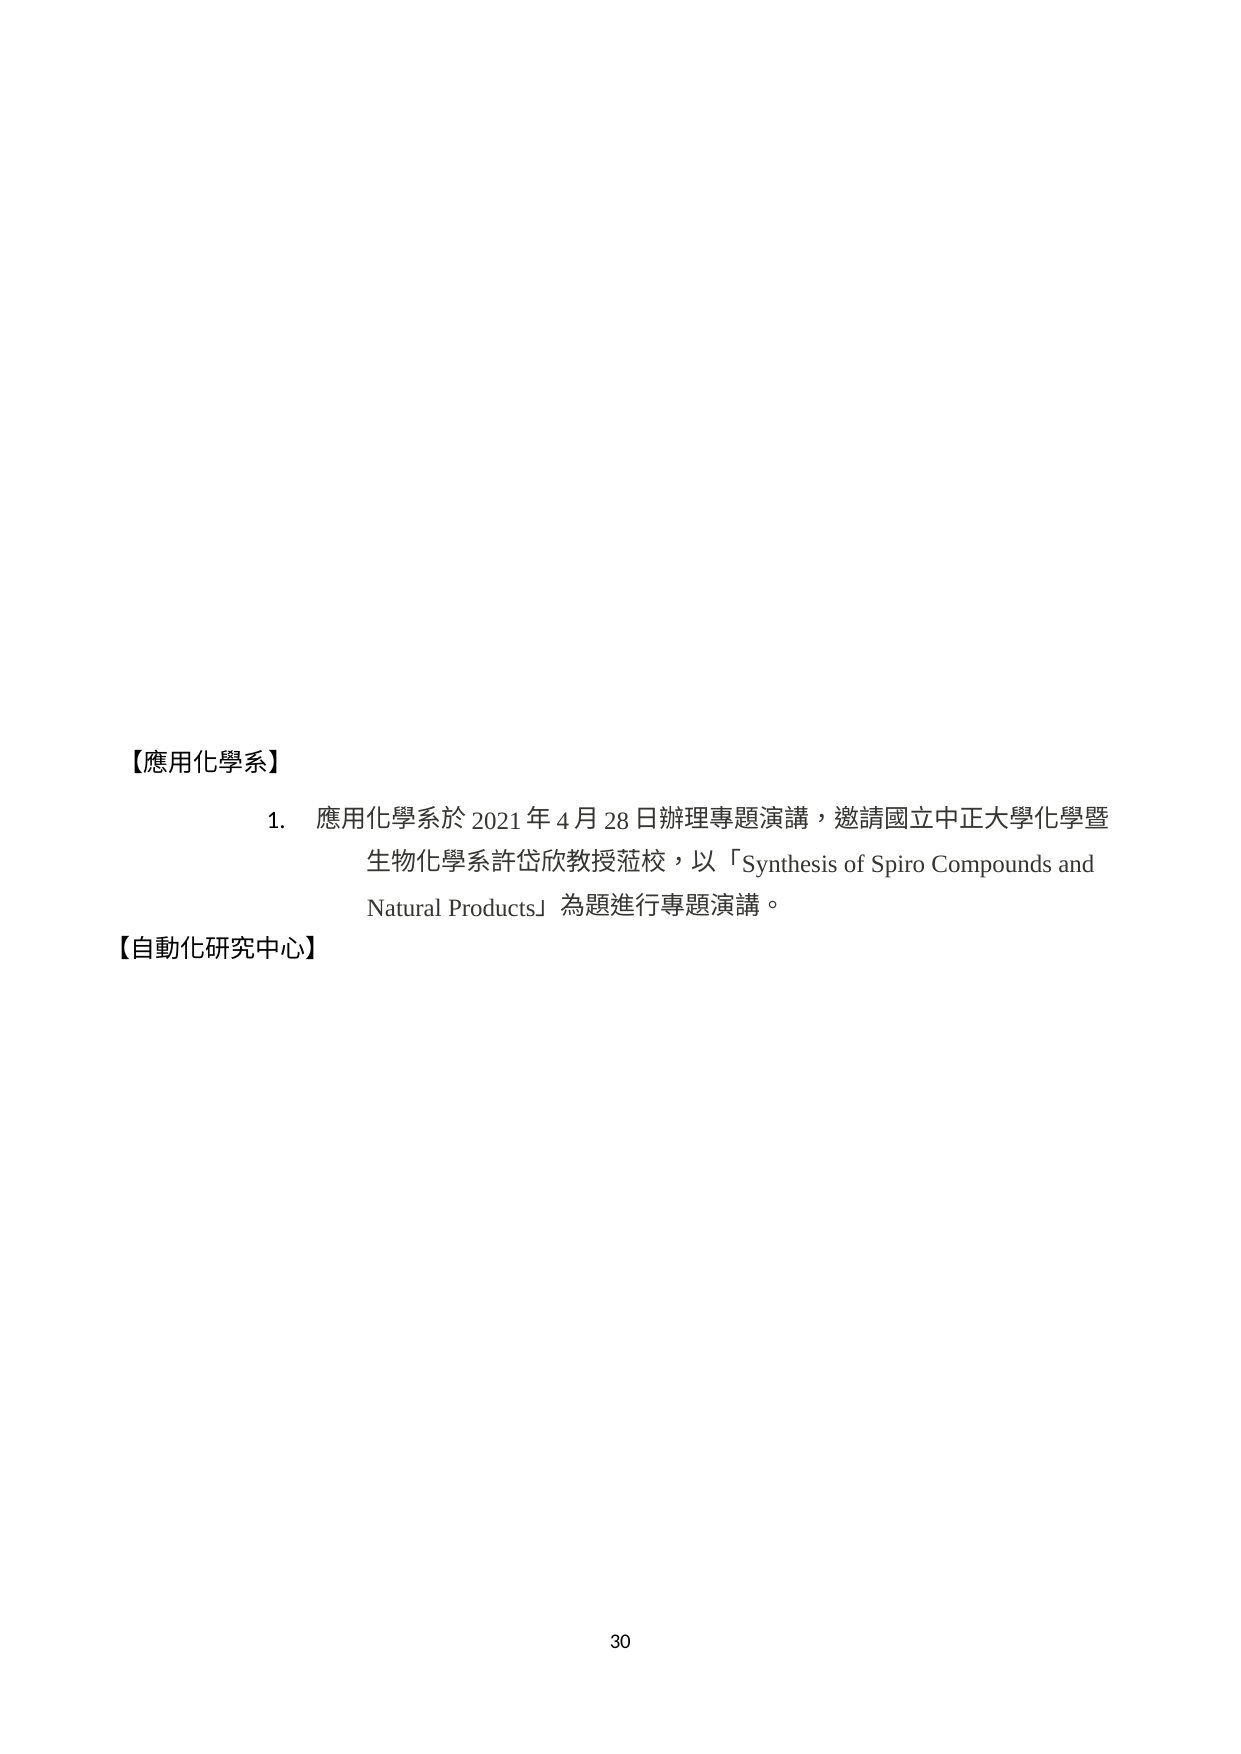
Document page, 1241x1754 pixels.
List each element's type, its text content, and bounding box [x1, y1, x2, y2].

text 【應用化學系】 [118, 742, 1122, 778]
text 【自動化研究中心】 [106, 928, 1122, 965]
list 應用化學系於2021年4月28日辦理專題演講，邀請國立中正大學化學暨生物化學系許岱欣教授蒞校，以「Synthesis of Spiro Compounds and Natural Products」為題進行專題演講。 [266, 798, 1122, 921]
